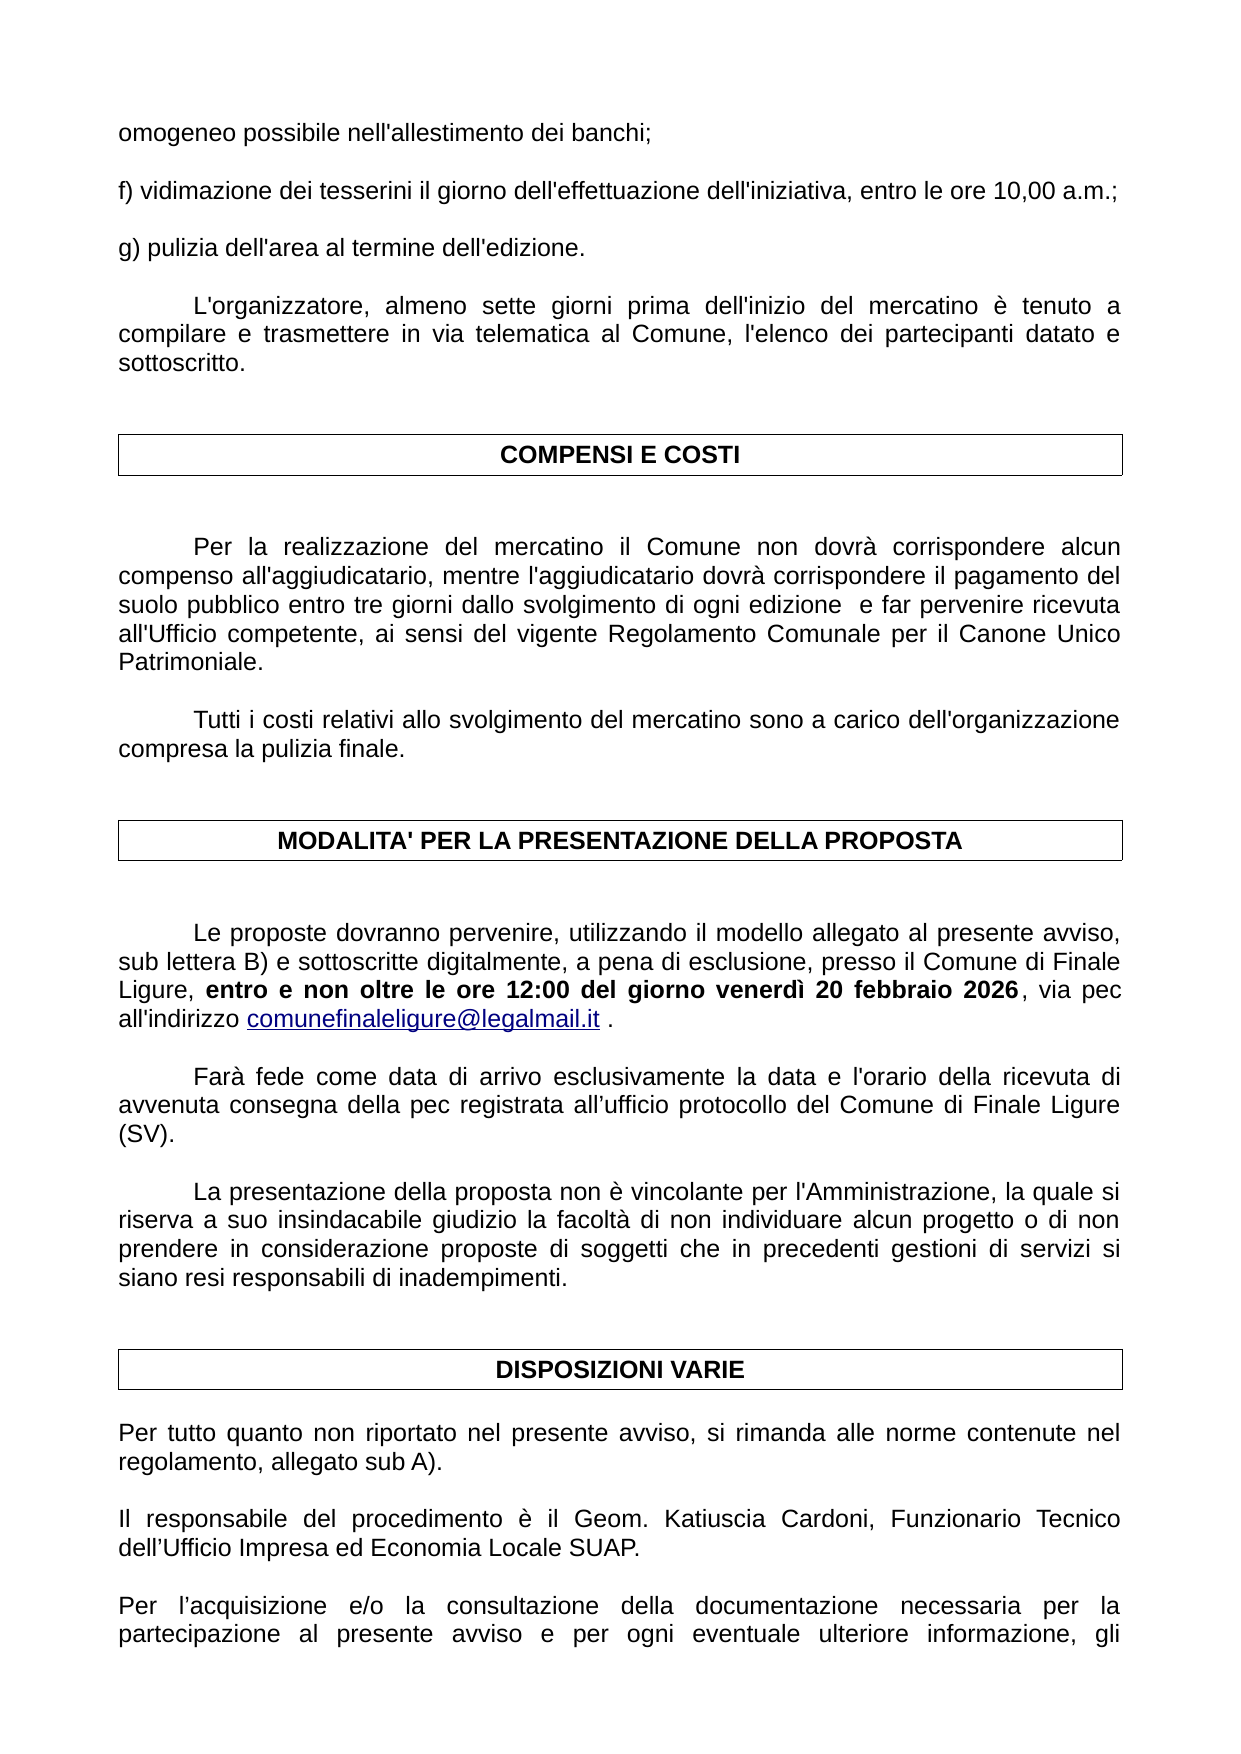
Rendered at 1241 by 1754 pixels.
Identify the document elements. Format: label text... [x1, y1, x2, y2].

list f) vidimazione dei tesserini il giorno dell'effettuazione dell'iniziativa, entro le ore 10,00 a.m.; [118, 176, 1122, 204]
table_header MODALITA' PER LA PRESENTAZIONE DELLA PROPOSTA [119, 821, 1122, 860]
text Per tutto quanto non riportato nel presente avviso, si rimanda alle norme contenute nel regolamento, allegato sub A). [118, 1418, 1122, 1476]
table_header COMPENSI E COSTI [119, 435, 1122, 475]
text Le proposte dovranno pervenire, utilizzando il modello allegato al presente avviso, sub lettera B) e sottoscritte digitalmente, a pena di esclusione, presso il Comune di Finale Ligure, entro e non oltre le ore 12:00 del giorno venerdì 20 febbraio 2026, via pec all'indirizzo comunefinaleligure@legalmail.it . [118, 918, 1122, 1033]
text L'organizzatore, almeno sette giorni prima dell'inizio del mercatino è tenuto a compilare e trasmettere in via telematica al Comune, l'elenco dei partecipanti datato e sottoscritto. [118, 291, 1122, 377]
text La presentazione della proposta non è vincolante per l'Amministrazione, la quale si riserva a suo insindacabile giudizio la facoltà di non individuare alcun progetto o di non prendere in considerazione proposte di soggetti che in precedenti gestioni di servizi si siano resi responsabili di inadempimenti. [118, 1176, 1122, 1291]
text Tutti i costi relativi allo svolgimento del mercatino sono a carico dell'organizzazione compresa la pulizia finale. [118, 705, 1122, 762]
list g) pulizia dell'area al termine dell'edizione. [118, 233, 1122, 262]
text Farà fede come data di arrivo esclusivamente la data e l'orario della ricevuta di avvenuta consegna della pec registrata all’ufficio protocollo del Comune di Finale Ligure (SV). [118, 1061, 1122, 1148]
list omogeneo possibile nell'allestimento dei banchi; [118, 118, 1122, 147]
table_header DISPOSIZIONI VARIE [119, 1350, 1122, 1389]
text Per l’acquisizione e/o la consultazione della documentazione necessaria per la partecipazione al presente avviso e per ogni eventuale ulteriore informazione, gli [118, 1591, 1122, 1648]
text Per la realizzazione del mercatino il Comune non dovrà corrispondere alcun compenso all'aggiudicatario, mentre l'aggiudicatario dovrà corrispondere il pagamento del suolo pubblico entro tre giorni dallo svolgimento di ogni edizione e far pervenire ricevuta all'Ufficio competente, ai sensi del vigente Regolamento Comunale per il Canone Unico Patrimoniale. [118, 532, 1122, 676]
text Il responsabile del procedimento è il Geom. Katiuscia Cardoni, Funzionario Tecnico dell’Ufficio Impresa ed Economia Locale SUAP. [118, 1504, 1122, 1562]
